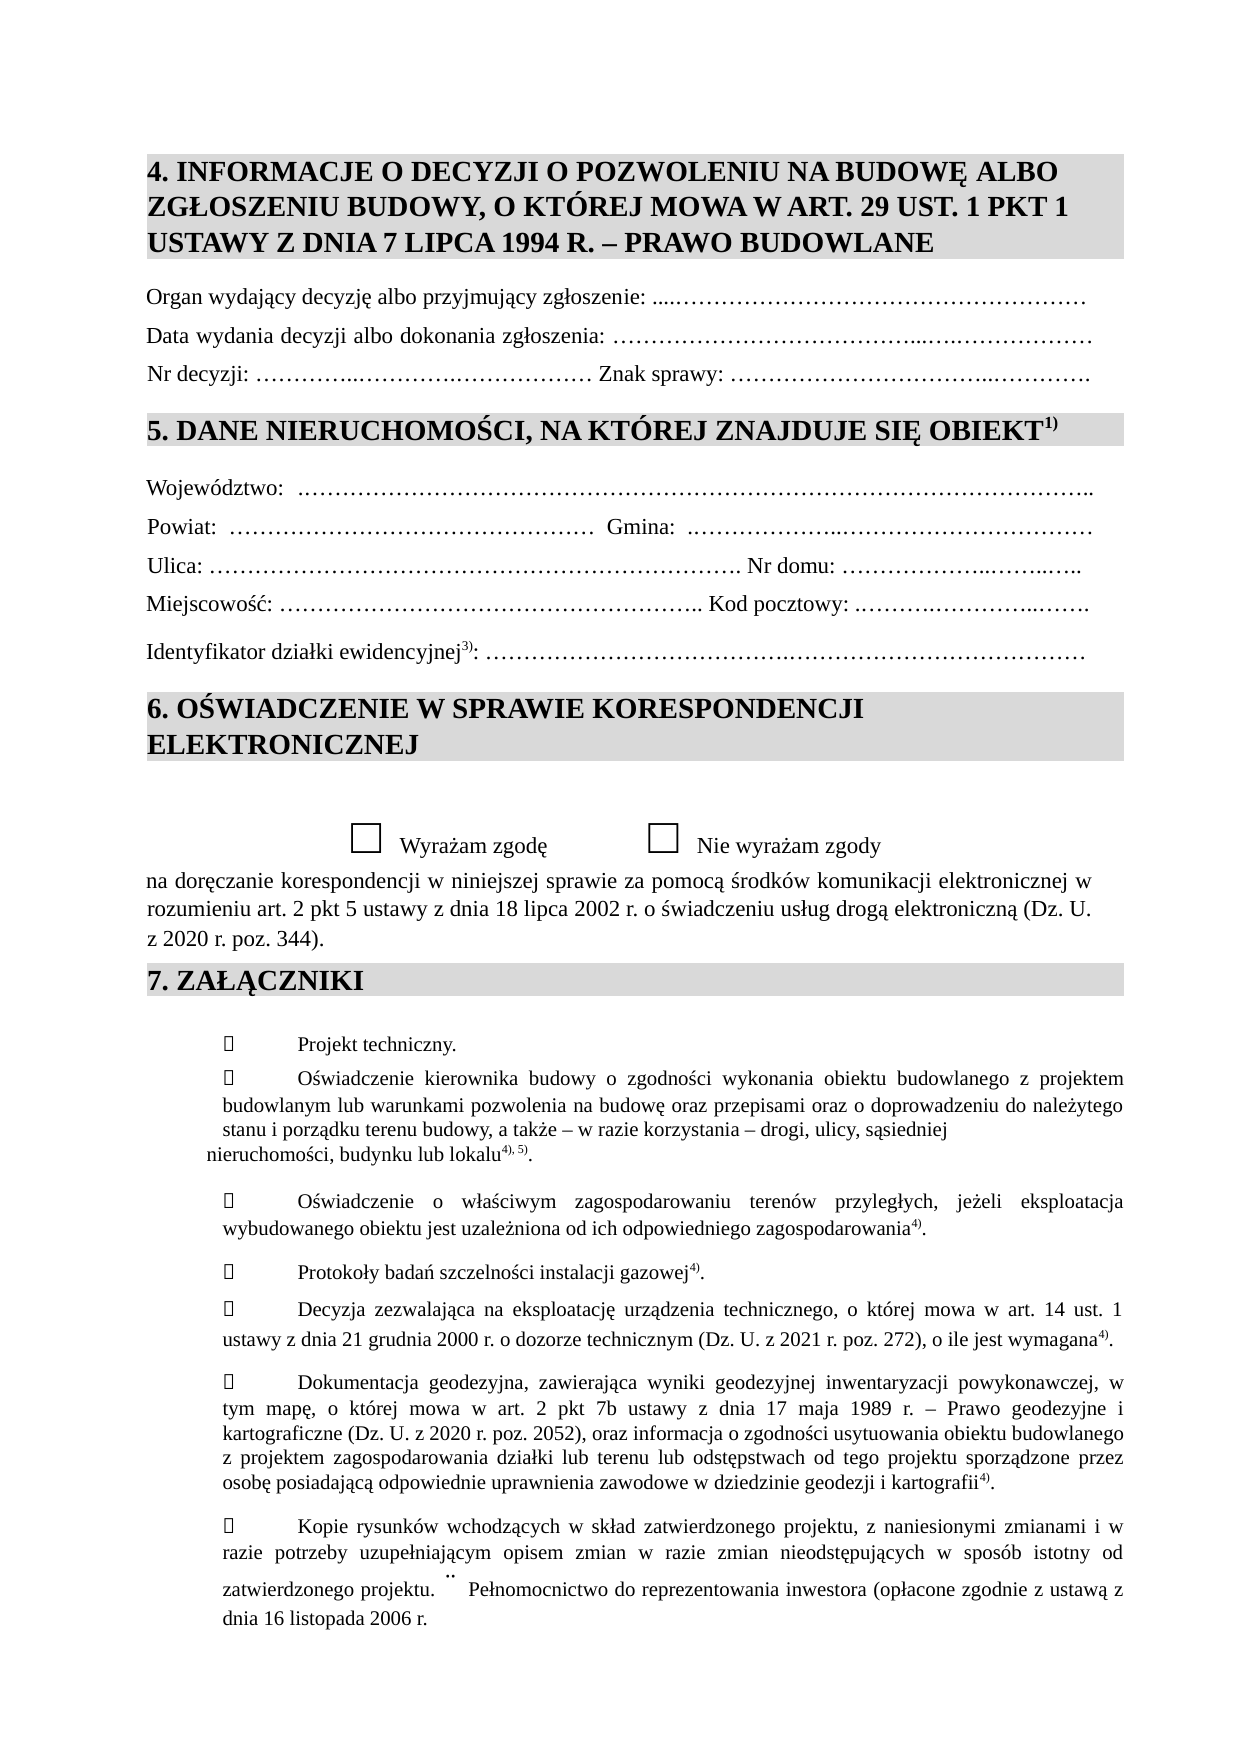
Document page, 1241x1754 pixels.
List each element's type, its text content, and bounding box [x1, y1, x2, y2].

subtitle 5. DANE NIERUCHOMOŚCI, NA KTÓREJ ZNAJDUJE SIĘ OBIEKT1) [147, 413, 1124, 446]
text Miejscowość: ……………………………………………….. Kod pocztowy: .……….…………..……. [146, 590, 1094, 617]
text Identyfikator działki ewidencyjnej3): ………………………………….………………………………… [146, 638, 1094, 664]
list Protokoły badań szczelności instalacji gazowej4). [222, 1257, 1124, 1285]
list Kopie rysunków wchodzących w skład zatwierdzonego projektu, z naniesionymi zmianami i w razie potrzeby uzupełniającym opisem zmian w razie zmian nieodstępujących w sposób istotny od zatwierdzonego projektu. ¨ Pełnomocnictwo do reprezentowania inwestora (opłacone zgodnie z ustawą z dnia 16 listopada 2006 r. [222, 1511, 1124, 1630]
subtitle 6. OŚWIADCZENIE W SPRAWIE KORESPONDENCJI ELEKTRONICZNEJ [147, 692, 1124, 761]
text na doręczanie korespondencji w niniejszej sprawie za pomocą środków komunikacji elektronicznej w rozumieniu art. 2 pkt 5 ustawy z dnia 18 lipca 2002 r. o świadczeniu usług drogą elektroniczną (Dz. U. z 2020 r. poz. 344). [146, 867, 1094, 952]
list Decyzja zezwalająca na eksploatację urządzenia technicznego, o której mowa w art. 14 ust. 1 ustawy z dnia 21 grudnia 2000 r. o dozorze technicznym (Dz. U. z 2021 r. poz. 272), o ile jest wymagana4). [222, 1294, 1124, 1351]
text Organ wydający decyzję albo przyjmujący zgłoszenie: ....……………………………………………… [146, 283, 1094, 309]
list Projekt techniczny. [222, 1029, 1124, 1057]
list Oświadczenie o właściwym zagospodarowaniu terenów przyległych, jeżeli eksploatacja wybudowanego obiektu jest uzależniona od ich odpowiedniego zagospodarowania4). [222, 1187, 1124, 1240]
text Województwo: .………………………………………………………………………………………….. Powiat: ………………………………………… Gmina: .………………..…………………………… Ulica: ……………………………………………………………. Nr domu: ………………..……..….. [146, 474, 1094, 578]
subtitle 7. ZAŁĄCZNIKI [147, 963, 1124, 996]
subtitle 4. INFORMACJE O DECYZJI O POZWOLENIU NA BUDOWĘ ALBO ZGŁOSZENIU BUDOWY, O KTÓREJ MOWA W ART. 29 UST. 1 PKT 1 USTAWY Z DNIA 7 LIPCA 1994 R. – PRAWO BUDOWLANE [147, 154, 1124, 259]
text nieruchomości, budynku lub lokalu4), 5). [206, 1142, 1093, 1166]
list Dokumentacja geodezyjna, zawierająca wyniki geodezyjnej inwentaryzacji powykonawczej, w tym mapę, o której mowa w art. 2 pkt 7b ustawy z dnia 17 maja 1989 r. – Prawo geodezyjne i kartograficzne (Dz. U. z 2020 r. poz. 2052), oraz informacja o zgodności usytuowania obiektu budowlanego z projektem zagospodarowania działki lub terenu lub odstępstwach od tego projektu sporządzone przez osobę posiadającą odpowiednie uprawnienia zawodowe w dziedzinie geodezji i kartografii4). [222, 1367, 1124, 1494]
text Data wydania decyzji albo dokonania zgłoszenia: …………………………………...….……………… Nr decyzji: …………..………….……………… Znak sprawy: ……………………………..…………. [146, 322, 1094, 387]
list Oświadczenie kierownika budowy o zgodności wykonania obiektu budowlanego z projektem budowlanym lub warunkami pozwolenia na budowę oraz przepisami oraz o doprowadzeniu do należytego stanu i porządku terenu budowy, a także – w razie korzystania – drogi, ulicy, sąsiedniej [222, 1063, 1124, 1141]
text □ Wyrażam zgodę □ Nie wyrażam zgody [147, 806, 1124, 864]
